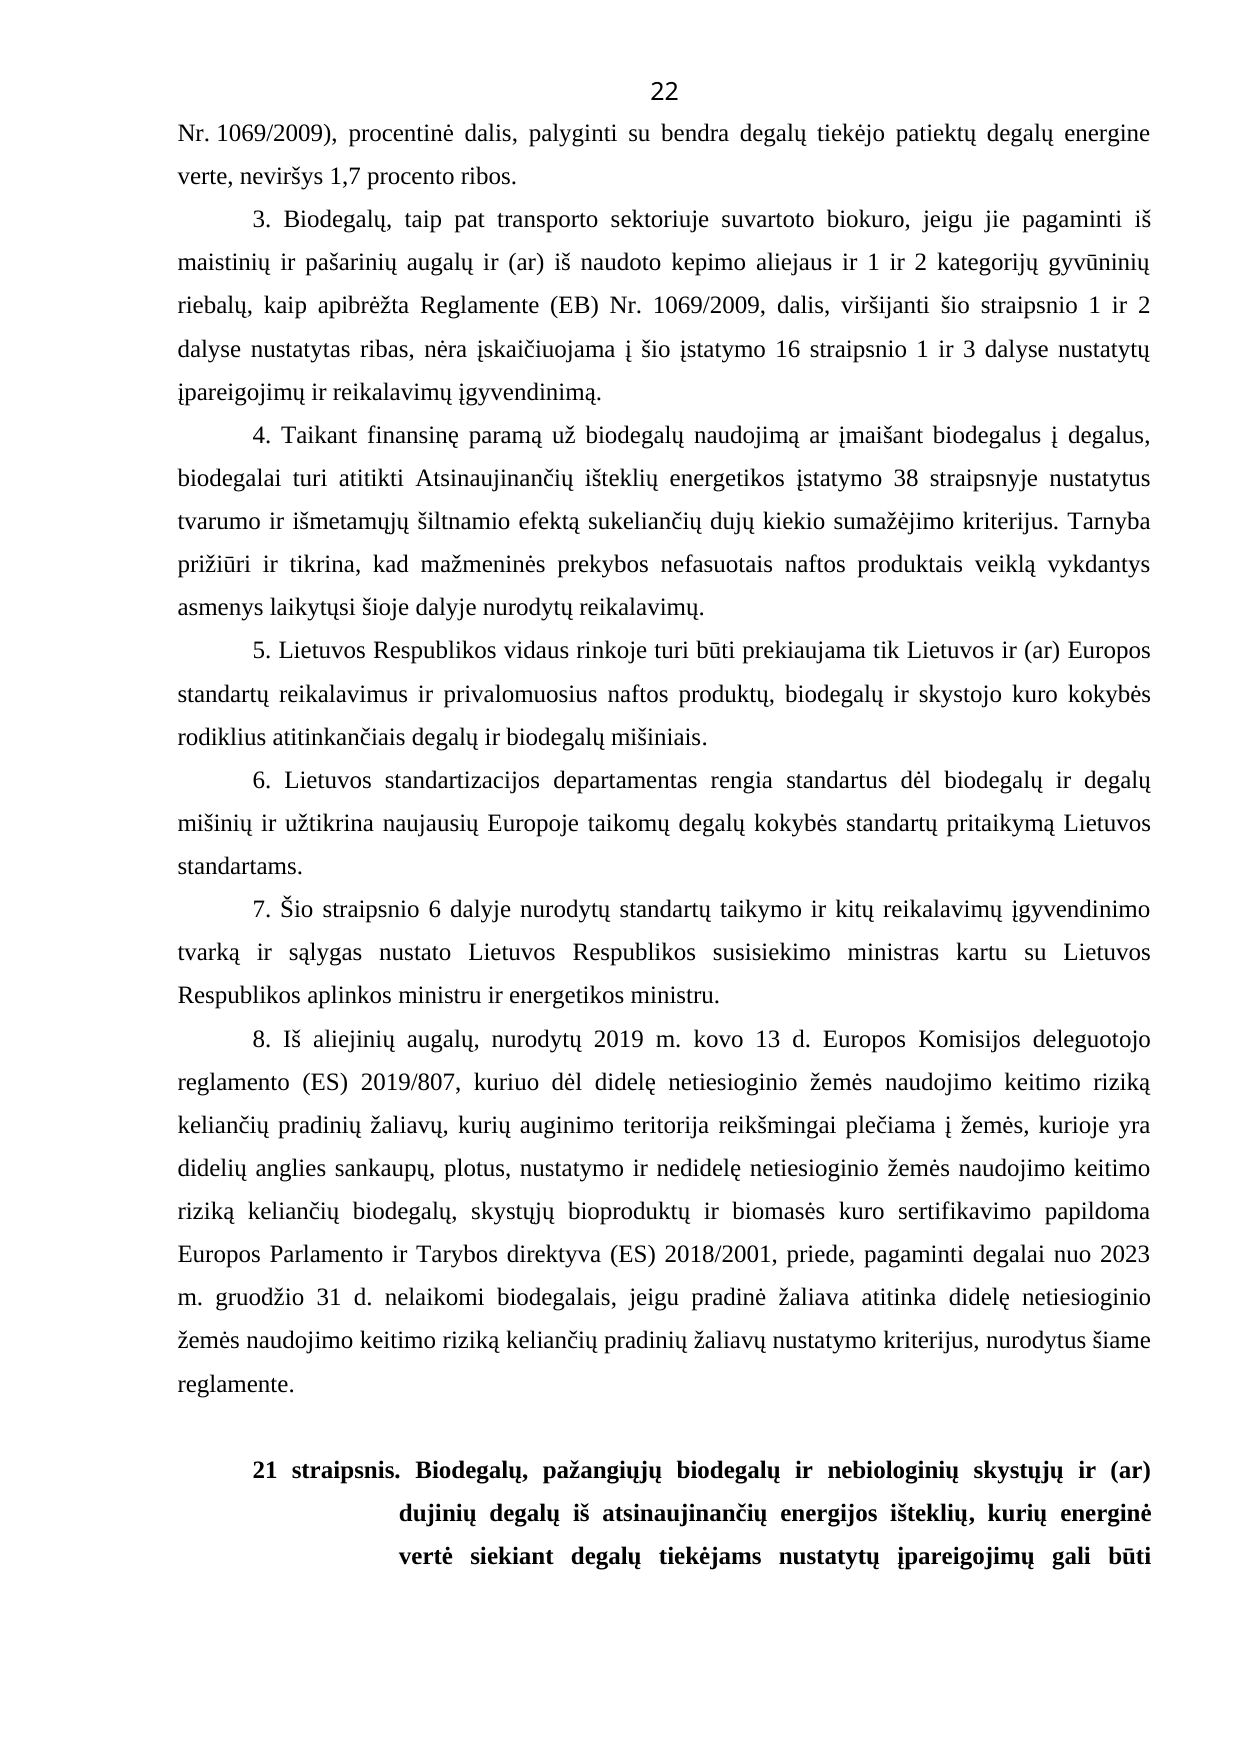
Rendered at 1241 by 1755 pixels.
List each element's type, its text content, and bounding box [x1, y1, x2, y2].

text 6. Lietuvos standartizacijos departamentas rengia standartus dėl biodegalų ir degalų mišinių ir užtikrina naujausių Europoje taikomų degalų kokybės standartų pritaikymą Lietuvos standartams. [177, 765, 1152, 880]
text 7. Šio straipsnio 6 dalyje nurodytų standartų taikymo ir kitų reikalavimų įgyvendinimo tvarką ir sąlygas nustato Lietuvos Respublikos susisiekimo ministras kartu su Lietuvos Respublikos aplinkos ministru ir energetikos ministru. [177, 894, 1152, 1009]
text 8. Iš aliejinių augalų, nurodytų 2019 m. kovo 13 d. Europos Komisijos deleguotojo reglamento (ES) 2019/807, kuriuo dėl didelę netiesioginio žemės naudojimo keitimo riziką keliančių pradinių žaliavų, kurių auginimo teritorija reikšmingai plečiama į žemės, kurioje yra didelių anglies sankaupų, plotus, nustatymo ir nedidelę netiesioginio žemės naudojimo keitimo riziką keliančių biodegalų, skystųjų bioproduktų ir biomasės kuro sertifikavimo papildoma Europos Parlamento ir Tarybos direktyva (ES) 2018/2001, priede, pagaminti degalai nuo 2023 m. gruodžio 31 d. nelaikomi biodegalais, jeigu pradinė žaliava atitinka didelę netiesioginio žemės naudojimo keitimo riziką keliančių pradinių žaliavų nustatymo kriterijus, nurodytus šiame reglamente. [177, 1024, 1152, 1397]
text 5. Lietuvos Respublikos vidaus rinkoje turi būti prekiaujama tik Lietuvos ir (ar) Europos standartų reikalavimus ir privalomuosius naftos produktų, biodegalų ir skystojo kuro kokybės rodiklius atitinkančiais degalų ir biodegalų mišiniais. [177, 636, 1152, 751]
text 4. Taikant finansinę paramą už biodegalų naudojimą ar įmaišant biodegalus į degalus, biodegalai turi atitikti Atsinaujinančių išteklių energetikos įstatymo 38 straipsnyje nustatytus tvarumo ir išmetamųjų šiltnamio efektą sukeliančių dujų kiekio sumažėjimo kriterijus. Tarnyba prižiūri ir tikrina, kad mažmeninės prekybos nefasuotais naftos produktais veiklą vykdantys asmenys laikytųsi šioje dalyje nurodytų reikalavimų. [177, 420, 1152, 621]
text Nr. 1069/2009), procentinė dalis, palyginti su bendra degalų tiekėjo patiektų degalų energine verte, neviršys 1,7 procento ribos. [177, 118, 1152, 190]
text 3. Biodegalų, taip pat transporto sektoriuje suvartoto biokuro, jeigu jie pagaminti iš maistinių ir pašarinių augalų ir (ar) iš naudoto kepimo aliejaus ir 1 ir 2 kategorijų gyvūninių riebalų, kaip apibrėžta Reglamente (EB) Nr. 1069/2009, dalis, viršijanti šio straipsnio 1 ir 2 dalyse nustatytas ribas, nėra įskaičiuojama į šio įstatymo 16 straipsnio 1 ir 3 dalyse nustatytų įpareigojimų ir reikalavimų įgyvendinimą. [177, 204, 1152, 406]
text 21 straipsnis. Biodegalų, pažangiųjų biodegalų ir nebiologinių skystųjų ir (ar) dujinių degalų iš atsinaujinančių energijos išteklių, kurių energinė vertė siekiant degalų tiekėjams nustatytų įpareigojimų gali būti [252, 1455, 1152, 1570]
